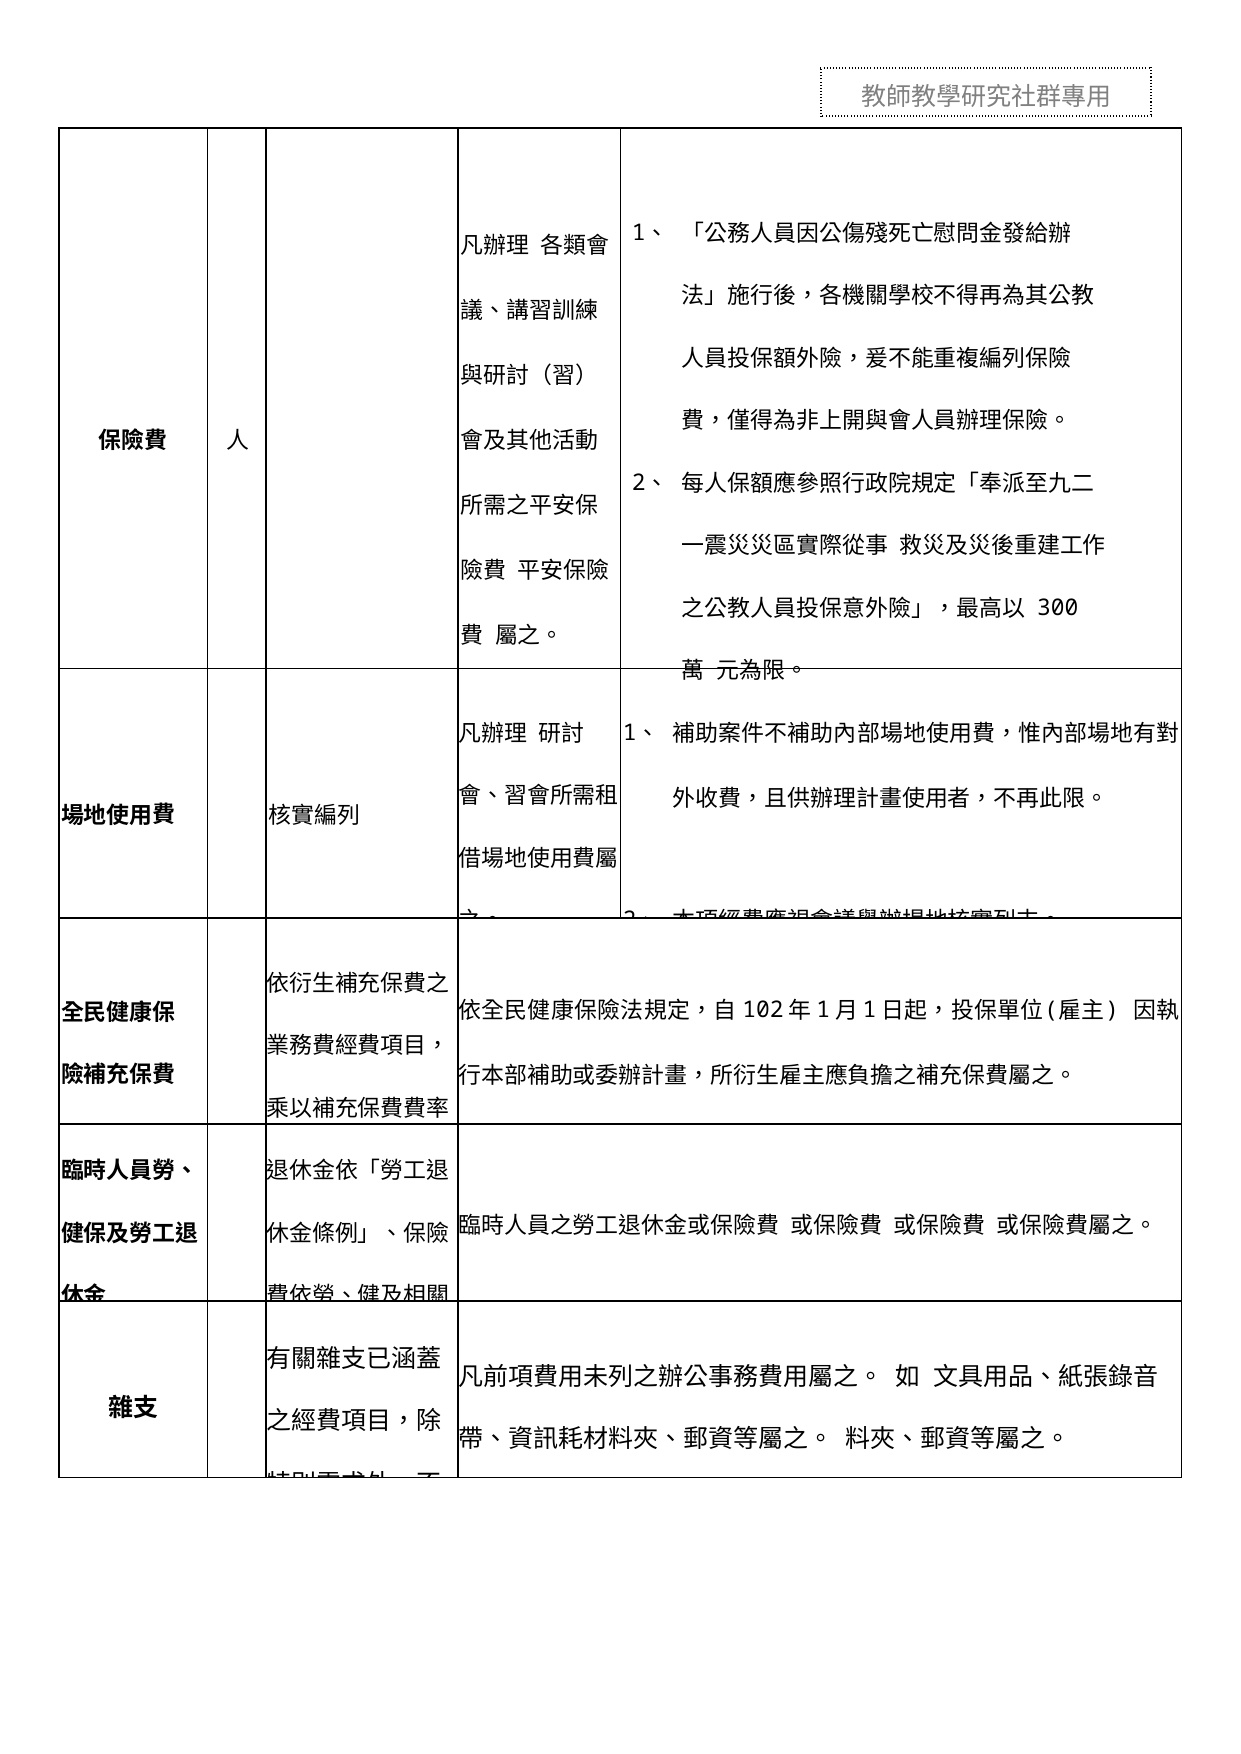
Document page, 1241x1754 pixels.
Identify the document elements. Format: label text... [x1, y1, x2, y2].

table_cell [208, 1302, 265, 1476]
table_cell 凡辦理 各類會議、講習訓練與研討（習）會及其他活動所需之平安保險費 平安保險費 屬之。 [459, 129, 620, 667]
table_cell 人 [208, 129, 265, 667]
table_cell 依衍生補充保費之業務費經費項目，乘以補充保費費率為編列上限。 [267, 919, 457, 1123]
table_cell [208, 669, 265, 917]
table_cell [267, 129, 457, 667]
table_cell [208, 919, 265, 1123]
table_cell 有關雜支已涵蓋之經費項目，除特別需求外，不得重複編列。 [267, 1302, 457, 1476]
table_cell 場地使用費 [60, 669, 207, 917]
table_header 「公務人員因公傷殘死亡慰問金發給辦法」施行後，各機關學校不得再為其公教人員投保額外險，爰不能重複編列保險費，僅得為非上開與會人員辦理保險。 每人保額應參照行政院規定「奉派至九二一震災災區實際從事 救災及災後重建工作之公教人員投保意外險」，最高以 300 萬 元為限。 [621, 190, 1122, 667]
table_cell 依全民健康保險法規定，自102年1月1日起，投保單位(雇主) 因執行本部補助或委辦計畫，所衍生雇主應負擔之補充保費屬之。 [459, 919, 1181, 1123]
table_cell 臨時人員勞、健保及勞工退休金 [60, 1125, 207, 1300]
table_cell 雜支 [60, 1302, 207, 1476]
table_cell [208, 1125, 265, 1300]
table_cell 補助案件不補助內部場地使用費，惟內部場地有對外收費，且供辦理計畫使用者，不再此限。 本項經費應視會議舉辦場地核實列支。 核銷經費時請檢附活動行程表。 [621, 669, 1181, 917]
table_cell 全民健康保 險補充保費 [60, 919, 207, 1123]
table_cell 臨時人員之勞工退休金或保險費 或保險費 或保險費 或保險費屬之。 [459, 1125, 1181, 1300]
table_cell 凡前項費用未列之辦公事務費用屬之。 如 文具用品、紙張錄音帶、資訊耗材料夾、郵資等屬之。 料夾、郵資等屬之。 [459, 1302, 1181, 1476]
table_cell 凡辦理 研討會、習會所需租借場地使用費屬之。 [459, 669, 620, 917]
table_cell [621, 129, 1181, 667]
table_cell 保險費 [60, 129, 207, 667]
table_cell 退休金依「勞工退休金條例」、保險費依勞、健及相關規定編列。 [267, 1125, 457, 1300]
table_cell 核實編列 [267, 669, 457, 917]
